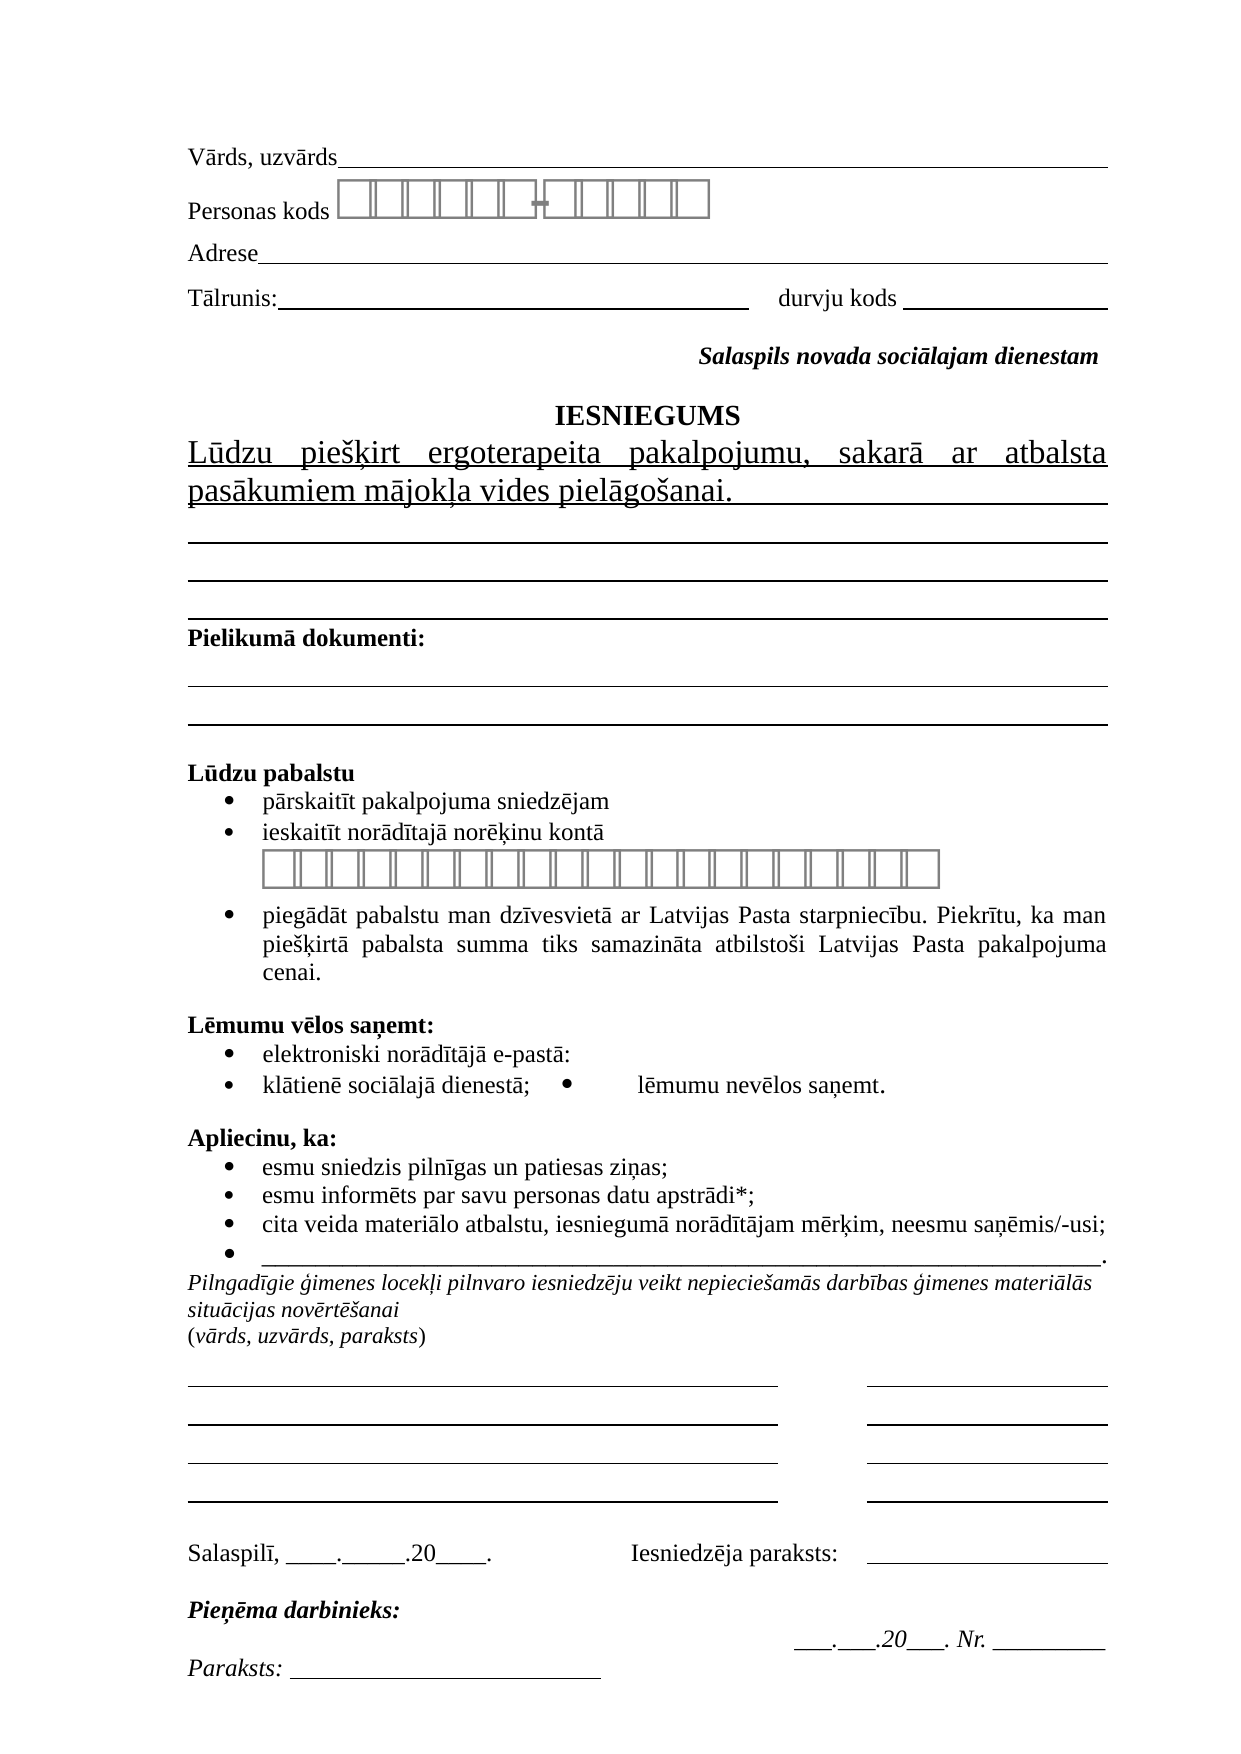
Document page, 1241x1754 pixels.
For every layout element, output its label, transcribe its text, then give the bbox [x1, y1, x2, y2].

text Vārds, uzvārds [187, 142, 1108, 170]
text ___.___.20___. Nr. _________ [187, 1624, 1108, 1653]
text Paraksts: [187, 1653, 1108, 1682]
list klātienē sociālajā dienestā;  lēmumu nevēlos saņemt. [225, 1068, 1107, 1099]
text □□□□□□□□□□□□□□□□□□□□□ [262, 846, 1107, 900]
text Pilngadīgie ģimenes locekļi pilnvaro iesniedzēju veikt nepieciešamās darbības ģimenes materiālās situācijas novērtēšanai [187, 1269, 1107, 1322]
text Salaspils novada sociālajam dienestam [187, 341, 1108, 369]
list . [225, 1238, 1107, 1269]
list esmu sniedzis pilnīgas un patiesas ziņas; [225, 1152, 1107, 1181]
text Pieņēma darbinieks: [187, 1596, 1108, 1624]
text 25. pielikums [1034, 74, 1204, 102]
text Apliecinu, ka: [187, 1123, 1108, 1152]
list piegādāt pabalstu man dzīvesvietā ar Latvijas Pasta starpniecību. Piekrītu, ka man piešķirtā pabalsta summa tiks samazināta atbilstoši Latvijas Pasta pakalpojuma cenai. [225, 900, 1107, 986]
text pasākumiem mājokļa vides pielāgošanai. [187, 466, 1107, 503]
list elektroniski norādītājā e-pastā: [225, 1039, 1107, 1068]
text Salaspilī, ____._____.20____. Iesniedzēja paraksts: [187, 1538, 1108, 1567]
text (vārds, uzvārds, paraksts) [187, 1322, 1107, 1348]
text [1019, 67, 1219, 123]
text Lūdzu pabalstu [187, 758, 1108, 786]
text Pielikumā dokumenti: [187, 623, 1107, 652]
list ieskaitīt norādītajā norēķinu kontā [225, 815, 1107, 846]
text IESNIEGUMS [187, 398, 1108, 432]
text Personas kods □□□□□□-□□□□□ [187, 170, 1107, 232]
text Tālrunis: durvju kods [187, 283, 1107, 312]
list pārskaitīt pakalpojuma sniedzējam [225, 786, 1107, 815]
text Lēmumu vēlos saņemt: [187, 1010, 1108, 1039]
list esmu informēts par savu personas datu apstrādi*; [225, 1181, 1107, 1209]
text Adrese [187, 238, 1107, 267]
text Lūdzu piešķirt ergoterapeita pakalpojumu, sakarā ar atbalsta [187, 432, 1107, 465]
list cita veida materiālo atbalstu, iesniegumā norādītājam mērķim, neesmu saņēmis/-usi; [225, 1209, 1107, 1238]
